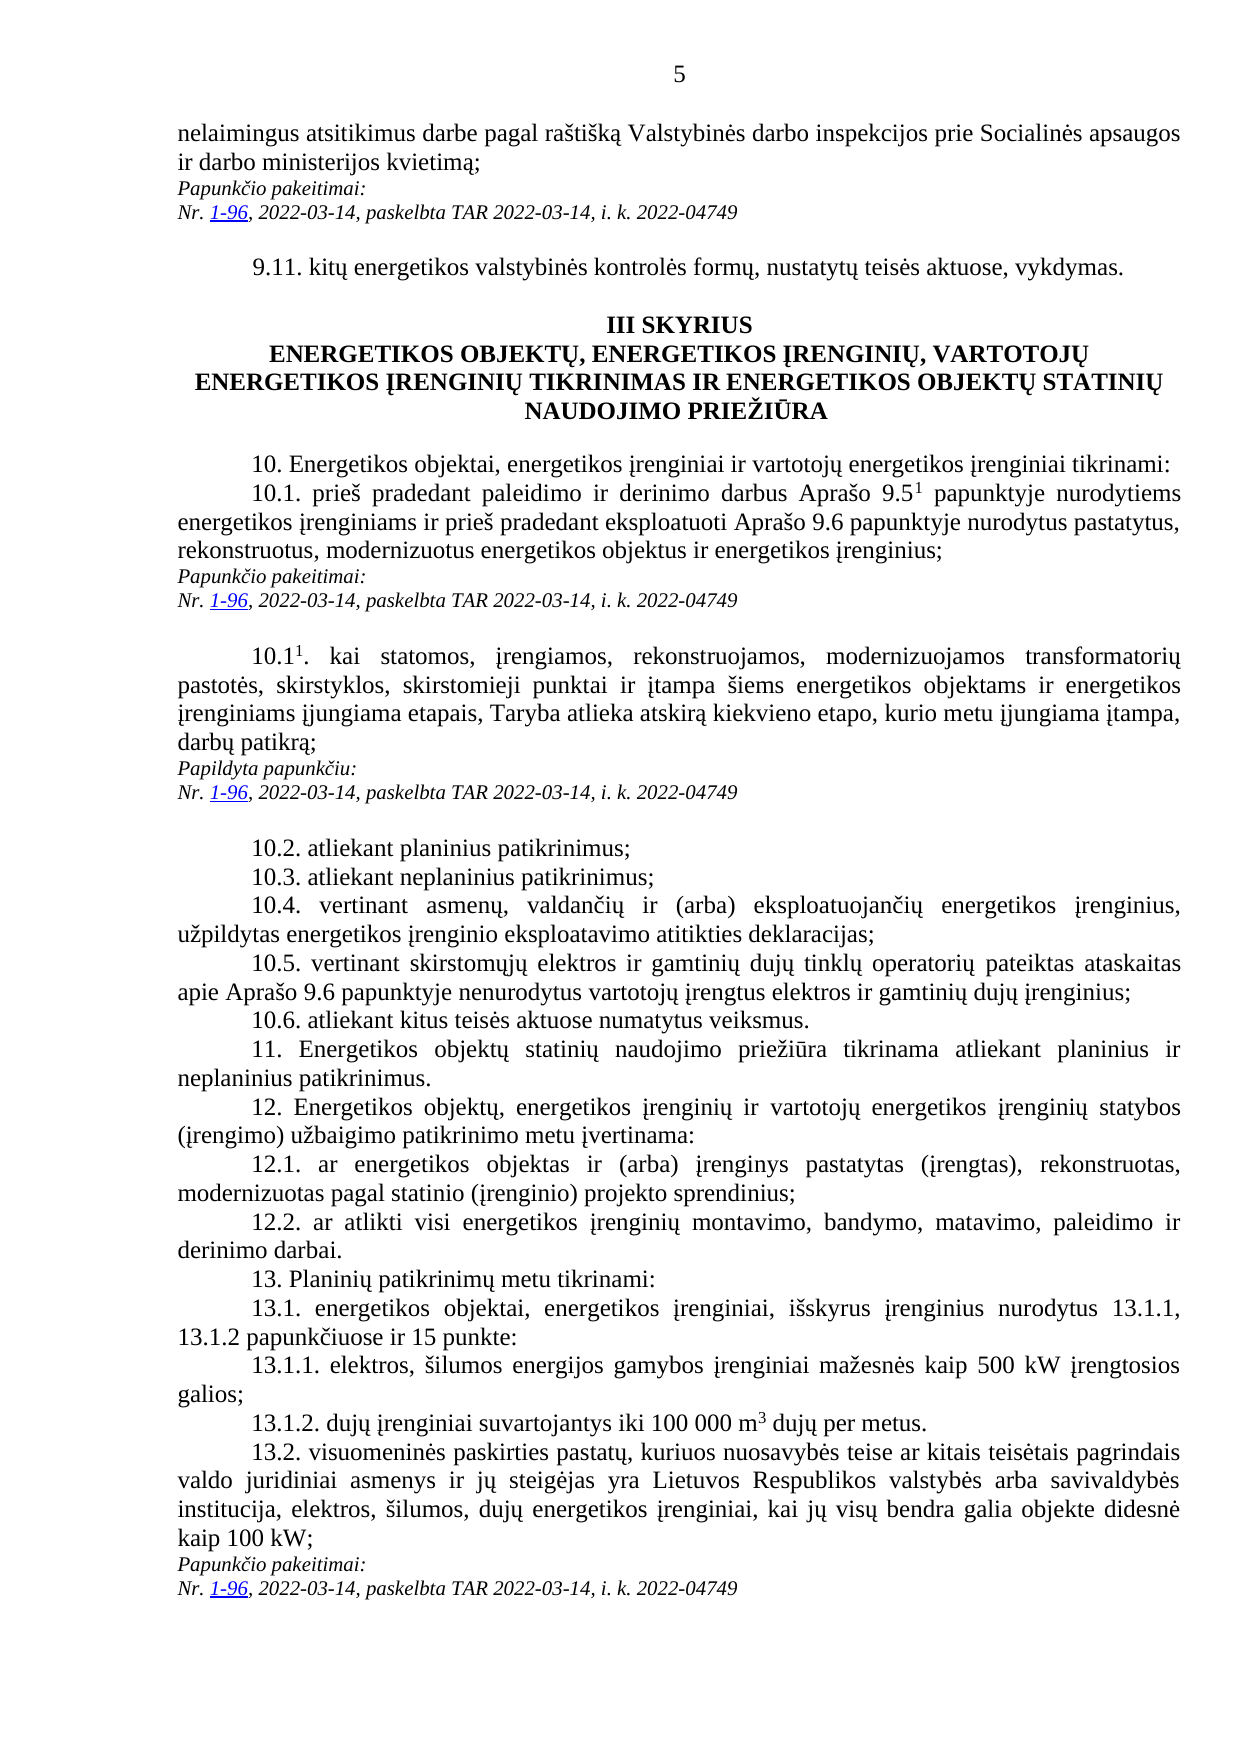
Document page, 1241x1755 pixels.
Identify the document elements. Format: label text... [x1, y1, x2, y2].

text 10.4. vertinant asmenų, valdančių ir (arba) eksploatuojančių energetikos įrenginius, užpildytas energetikos įrenginio eksploatavimo atitikties deklaracijas; [177, 890, 1181, 948]
text ENERGETIKOS OBJEKTŲ, ENERGETIKOS ĮRENGINIŲ, VARTOTOJŲ ENERGETIKOS ĮRENGINIŲ TIKRINIMAS IR ENERGETIKOS OBJEKTŲ STATINIŲ NAUDOJIMO PRIEŽIŪRA [177, 339, 1181, 425]
text Papildyta papunkčiu: [177, 756, 1181, 780]
text 11. Energetikos objektų statinių naudojimo priežiūra tikrinama atliekant planinius ir neplaninius patikrinimus. [177, 1034, 1181, 1092]
text 12.2. ar atlikti visi energetikos įrenginių montavimo, bandymo, matavimo, paleidimo ir derinimo darbai. [177, 1207, 1181, 1264]
text 10.3. atliekant neplaninius patikrinimus; [177, 862, 1181, 890]
text Nr. 1-96, 2022-03-14, paskelbta TAR 2022-03-14, i. k. 2022-04749 [177, 200, 1181, 224]
text nelaimingus atsitikimus darbe pagal raštišką Valstybinės darbo inspekcijos prie Socialinės apsaugos ir darbo ministerijos kvietimą; [177, 118, 1181, 176]
text 12. Energetikos objektų, energetikos įrenginių ir vartotojų energetikos įrenginių statybos (įrengimo) užbaigimo patikrinimo metu įvertinama: [177, 1092, 1181, 1149]
text 10.6. atliekant kitus teisės aktuose numatytus veiksmus. [177, 1005, 1181, 1034]
text 13.1.2. dujų įrenginiai suvartojantys iki 100 000 m3 dujų per metus. [177, 1408, 1181, 1437]
text Papunkčio pakeitimai: [177, 564, 1181, 588]
text Nr. 1-96, 2022-03-14, paskelbta TAR 2022-03-14, i. k. 2022-04749 [177, 1576, 1181, 1600]
text 13.1.1. elektros, šilumos energijos gamybos įrenginiai mažesnės kaip 500 kW įrengtosios galios; [177, 1350, 1181, 1408]
text 10.1. prieš pradedant paleidimo ir derinimo darbus Aprašo 9.51 papunktyje nurodytiems energetikos įrenginiams ir prieš pradedant eksploatuoti Aprašo 9.6 papunktyje nurodytus pastatytus, rekonstruotus, modernizuotus energetikos objektus ir energetikos įrenginius; [177, 478, 1181, 564]
text Papunkčio pakeitimai: [177, 176, 1181, 200]
text Nr. 1-96, 2022-03-14, paskelbta TAR 2022-03-14, i. k. 2022-04749 [177, 780, 1181, 804]
text 13.1. energetikos objektai, energetikos įrenginiai, išskyrus įrenginius nurodytus 13.1.1, 13.1.2 papunkčiuose ir 15 punkte: [177, 1293, 1181, 1350]
text Papunkčio pakeitimai: [177, 1552, 1181, 1576]
text 13.2. visuomeninės paskirties pastatų, kuriuos nuosavybės teise ar kitais teisėtais pagrindais valdo juridiniai asmenys ir jų steigėjas yra Lietuvos Respublikos valstybės arba savivaldybės institucija, elektros, šilumos, dujų energetikos įrenginiai, kai jų visų bendra galia objekte didesnė kaip 100 kW; [177, 1437, 1181, 1552]
text 10.2. atliekant planinius patikrinimus; [177, 833, 1181, 862]
text 13. Planinių patikrinimų metu tikrinami: [177, 1264, 1181, 1293]
text 10.5. vertinant skirstomųjų elektros ir gamtinių dujų tinklų operatorių pateiktas ataskaitas apie Aprašo 9.6 papunktyje nenurodytus vartotojų įrengtus elektros ir gamtinių dujų įrenginius; [177, 948, 1181, 1005]
text 10. Energetikos objektai, energetikos įrenginiai ir vartotojų energetikos įrenginiai tikrinami: [177, 449, 1181, 478]
text 9.11. kitų energetikos valstybinės kontrolės formų, nustatytų teisės aktuose, vykdymas. [177, 252, 1181, 281]
text 12.1. ar energetikos objektas ir (arba) įrenginys pastatytas (įrengtas), rekonstruotas, modernizuotas pagal statinio (įrenginio) projekto sprendinius; [177, 1149, 1181, 1207]
text Nr. 1-96, 2022-03-14, paskelbta TAR 2022-03-14, i. k. 2022-04749 [177, 588, 1181, 612]
text III SKYRIUS [177, 310, 1181, 339]
text 10.11. kai statomos, įrengiamos, rekonstruojamos, modernizuojamos transformatorių pastotės, skirstyklos, skirstomieji punktai ir įtampa šiems energetikos objektams ir energetikos įrenginiams įjungiama etapais, Taryba atlieka atskirą kiekvieno etapo, kurio metu įjungiama įtampa, darbų patikrą; [177, 641, 1181, 756]
